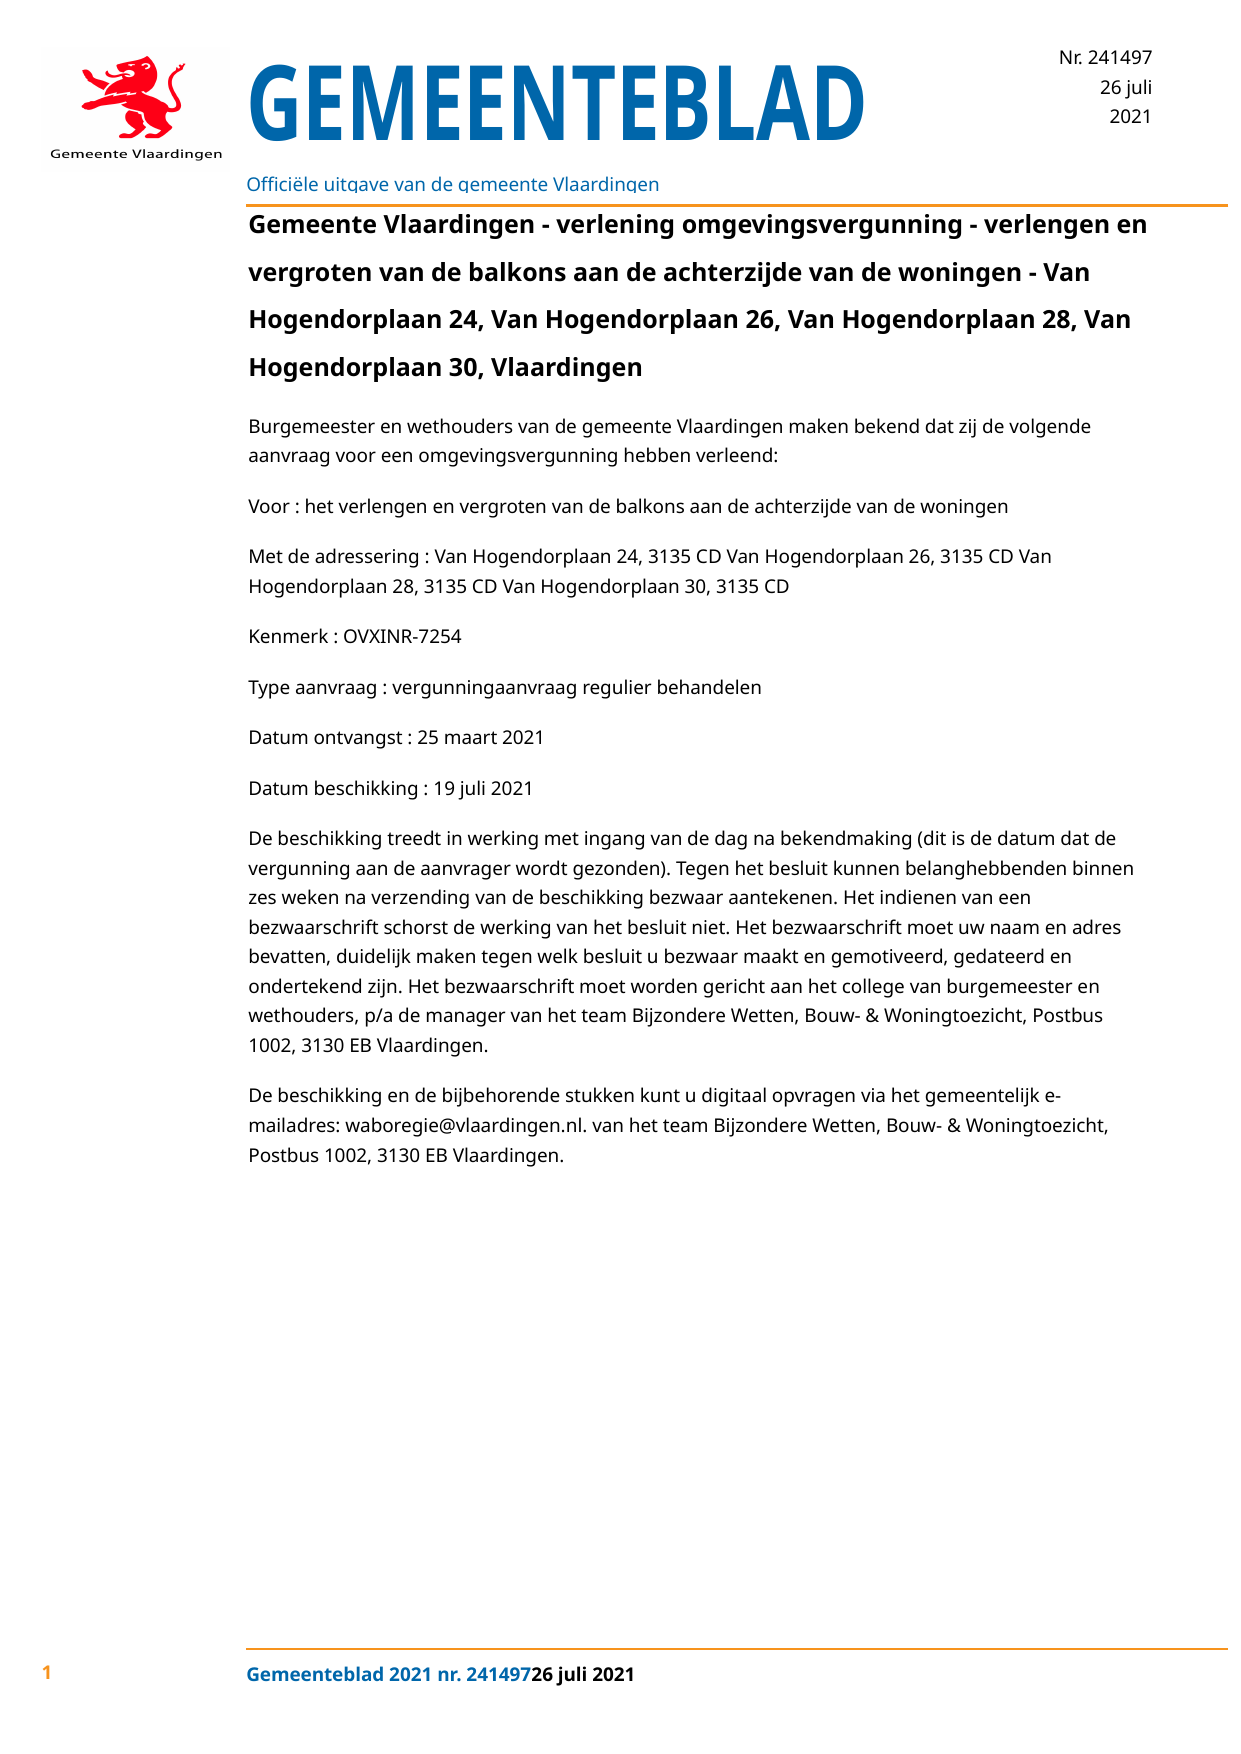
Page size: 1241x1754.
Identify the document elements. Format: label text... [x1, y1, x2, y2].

text Type aanvraag : vergunningaanvraag regulier behandelen [248, 674, 1152, 700]
text Met de adressering : Van Hogendorplaan 24, 3135 CD Van Hogendorplaan 26, 3135 CD Van Hogendorplaan 28, 3135 CD Van Hogendorplaan 30, 3135 CD [248, 543, 1152, 599]
text Kenmerk : OVXINR-7254 [248, 623, 1152, 649]
text Datum beschikking : 19 juli 2021 [248, 775, 1152, 801]
text Datum ontvangst : 25 maart 2021 [248, 724, 1152, 750]
text De beschikking en de bijbehorende stukken kunt u digitaal opvragen via het gemeentelijk e-mailadres: waboregie@vlaardingen.nl. van het team Bijzondere Wetten, Bouw- & Woningtoezicht, Postbus 1002, 3130 EB Vlaardingen. [248, 1083, 1152, 1168]
text Burgemeester en wethouders van de gemeente Vlaardingen maken bekend dat zij de volgende aanvraag voor een omgevingsvergunning hebben verleend: [248, 413, 1152, 468]
text De beschikking treedt in werking met ingang van de dag na bekendmaking (dit is de datum dat de vergunning aan de aanvrager wordt gezonden). Tegen het besluit kunnen belanghebbenden binnen zes weken na verzending van de beschikking bezwaar aantekenen. Het indienen van een bezwaarschrift schorst de werking van het besluit niet. Het bezwaarschrift moet uw naam en adres bevatten, duidelijk maken tegen welk besluit u bezwaar maakt en gemotiveerd, gedateerd en ondertekend zijn. Het bezwaarschrift moet worden gericht aan het college van burgemeester en wethouders, p/a de manager van het team Bijzondere Wetten, Bouw- & Woningtoezicht, Postbus 1002, 3130 EB Vlaardingen. [248, 825, 1152, 1058]
text Gemeente Vlaardingen - verlening omgevingsvergunning - verlengen en vergroten van de balkons aan de achterzijde van de woningen - Van Hogendorplaan 24, Van Hogendorplaan 26, Van Hogendorplaan 28, Van Hogendorplaan 30, Vlaardingen [248, 207, 1152, 384]
picture [41, 47, 231, 172]
text Voor : het verlengen en vergroten van de balkons aan de achterzijde van de woningen [248, 493, 1152, 519]
